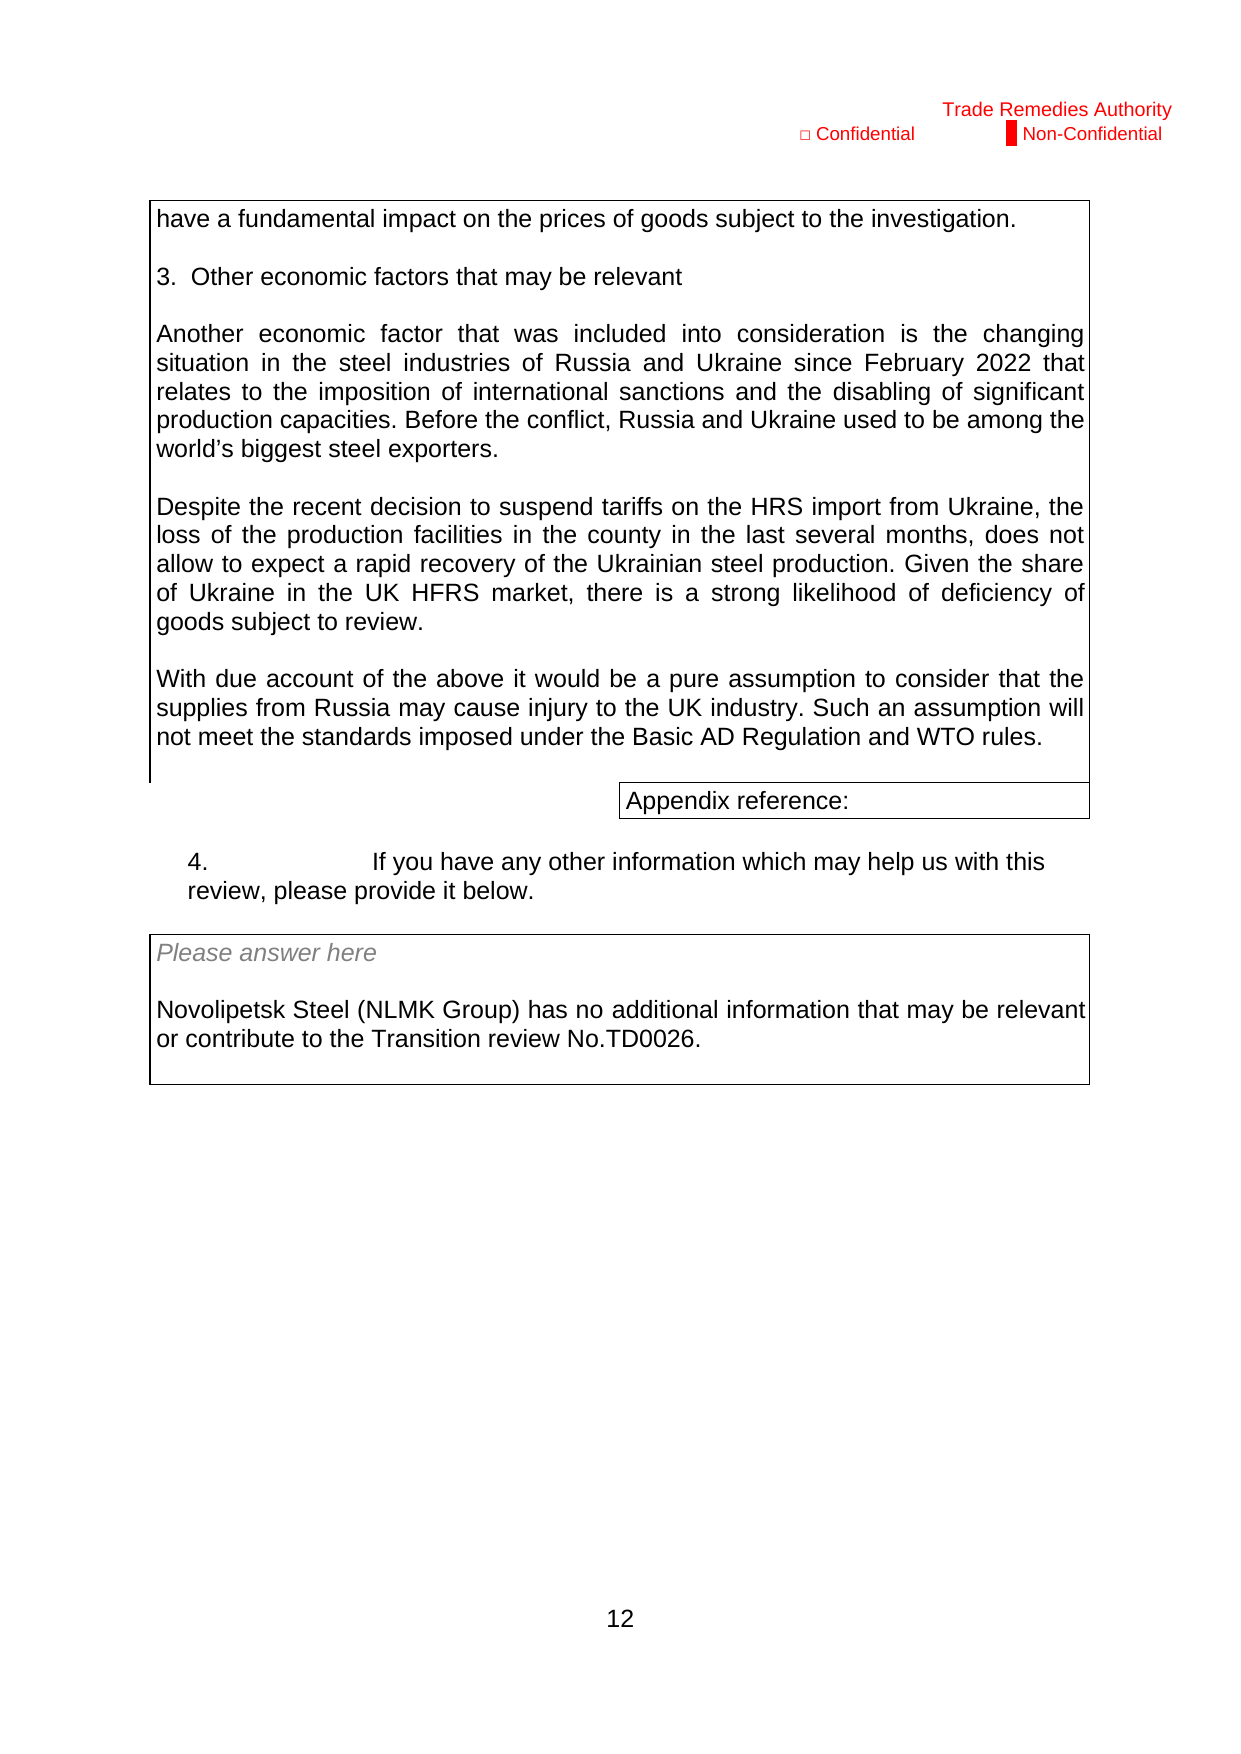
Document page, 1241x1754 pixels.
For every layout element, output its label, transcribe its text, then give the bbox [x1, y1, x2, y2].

table_header Please answer here Novolipetsk Steel (NLMK Group) has no additional information that may be relevant or contribute to the Transition review No.TD0026. [151, 935, 1089, 1083]
table_cell Appendix reference: [620, 783, 1089, 818]
table_header have a fundamental impact on the prices of goods subject to the investigation. 3. Other economic factors that may be relevant Another economic factor that was included into consideration is the changing situation in the steel industries of Russia and Ukraine since February 2022 that relates to the imposition of international sanctions and the disabling of significant production capacities. Before the conflict, Russia and Ukraine used to be among the world’s biggest steel exporters. Despite the recent decision to suspend tariffs on the HRS import from Ukraine, the loss of the production facilities in the county in the last several months, does not allow to expect a rapid recovery of the Ukrainian steel production. Given the share of Ukraine in the UK HFRS market, there is a strong likelihood of deficiency of goods subject to review. With due account of the above it would be a pure assumption to consider that the supplies from Russia may cause injury to the UK industry. Such an assumption will not meet the standards imposed under the Basic AD Regulation and WTO rules. [151, 201, 1089, 782]
list If you have any other information which may help us with this review, please provide it below. [187, 847, 1090, 905]
table_cell [150, 783, 619, 818]
